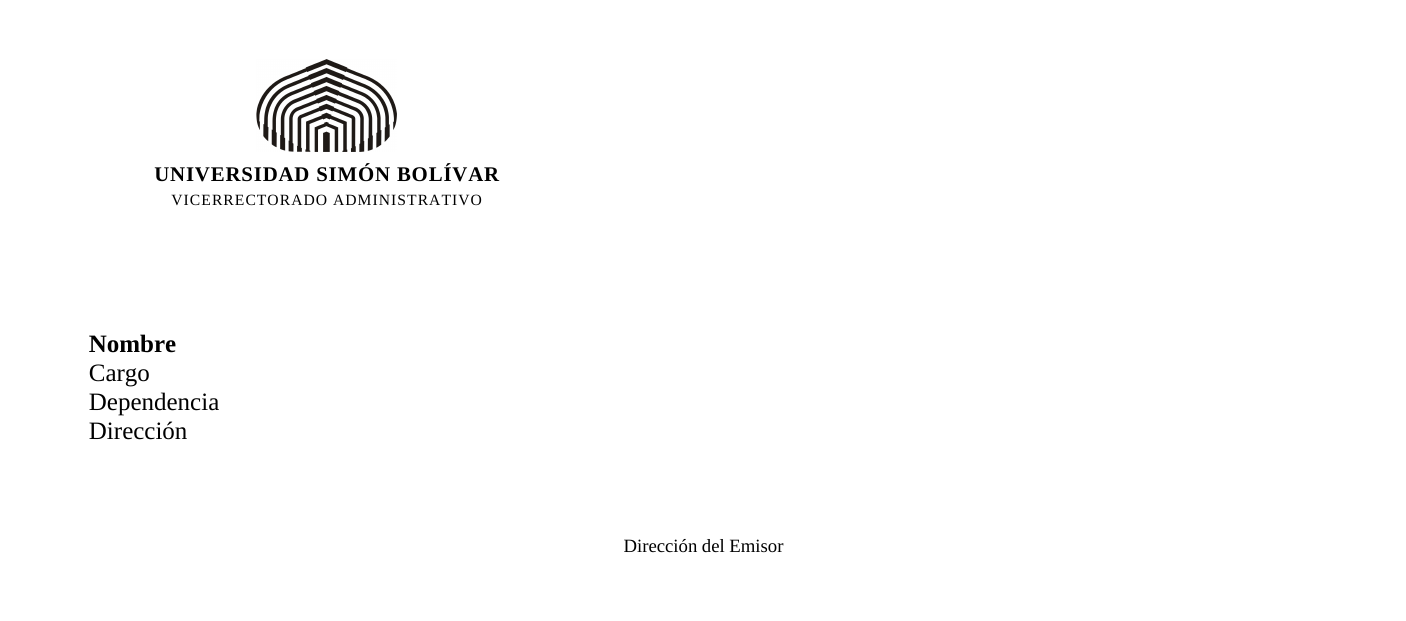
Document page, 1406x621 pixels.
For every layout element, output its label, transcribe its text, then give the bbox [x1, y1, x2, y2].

table_cell [78, 242, 650, 329]
picture [256, 59, 397, 152]
table_header Dirección del Emisor [89, 535, 1318, 578]
table_cell [650, 330, 1320, 491]
table_header [650, 59, 1320, 242]
table_cell Nombre Cargo Dependencia Dirección [78, 330, 650, 491]
table_header UNIVERSIDAD SIMÓN BOLÍVAR VICERRECTORADO ADMINISTRATIVO [78, 59, 576, 242]
table_header [576, 59, 650, 242]
table_cell [650, 242, 1320, 329]
